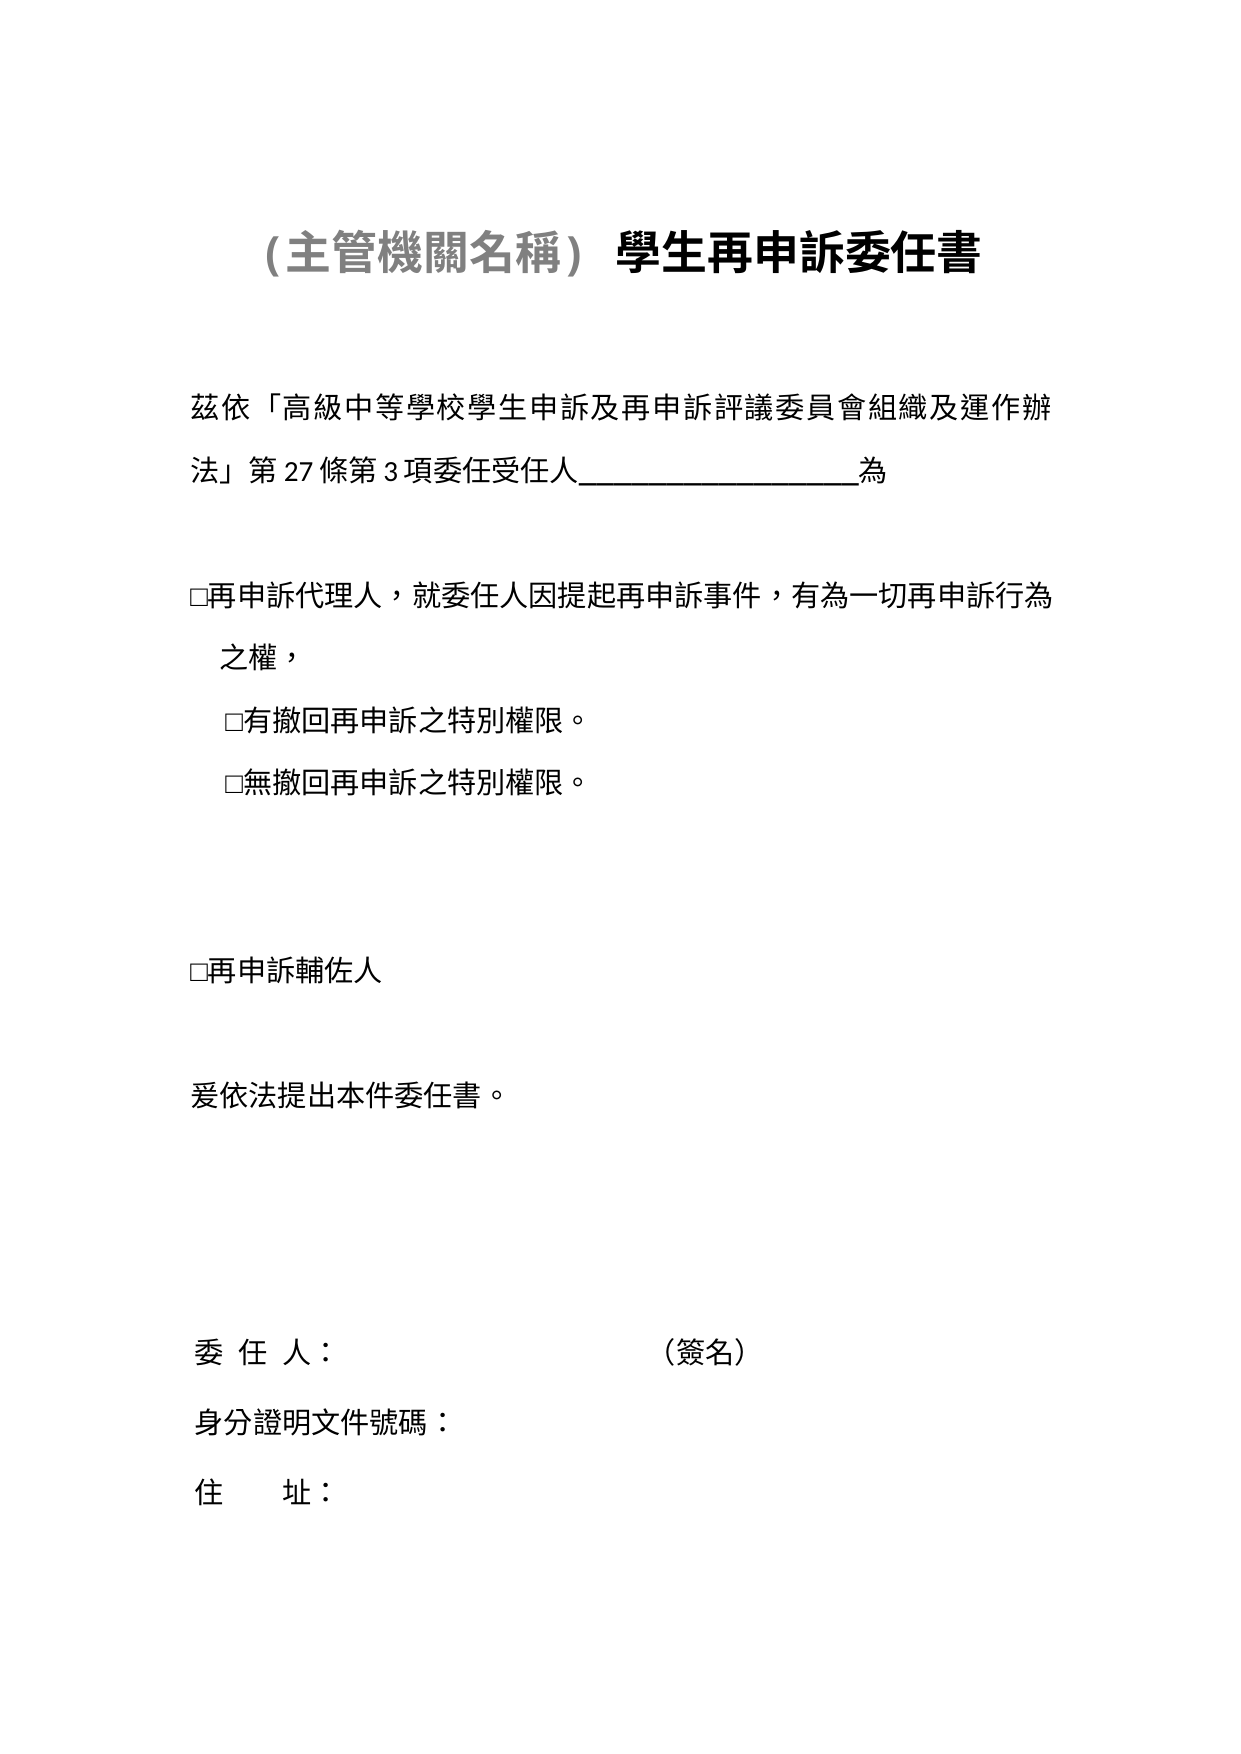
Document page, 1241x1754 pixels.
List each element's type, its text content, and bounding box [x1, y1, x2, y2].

text 委 任 人： （簽名） [187, 1309, 1053, 1372]
text □再申訴輔佐人 [190, 927, 1053, 989]
text □再申訴代理人，就委任人因提起再申訴事件，有為一切再申訴行為之權， [190, 552, 1059, 677]
text (主管機關名稱) 學生再申訴委任書 [187, 177, 1053, 302]
text 爰依法提出本件委任書。 [190, 1052, 1053, 1114]
text 住 址： [187, 1449, 1053, 1512]
text 身分證明文件號碼： [187, 1379, 1053, 1442]
text 茲依「高級中等學校學生申訴及再申訴評議委員會組織及運作辦法」第27條第3項委任受任人________________為 [190, 364, 1053, 489]
text □有撤回再申訴之特別權限。 [225, 677, 1053, 739]
text □無撤回再申訴之特別權限。 [225, 739, 1053, 802]
